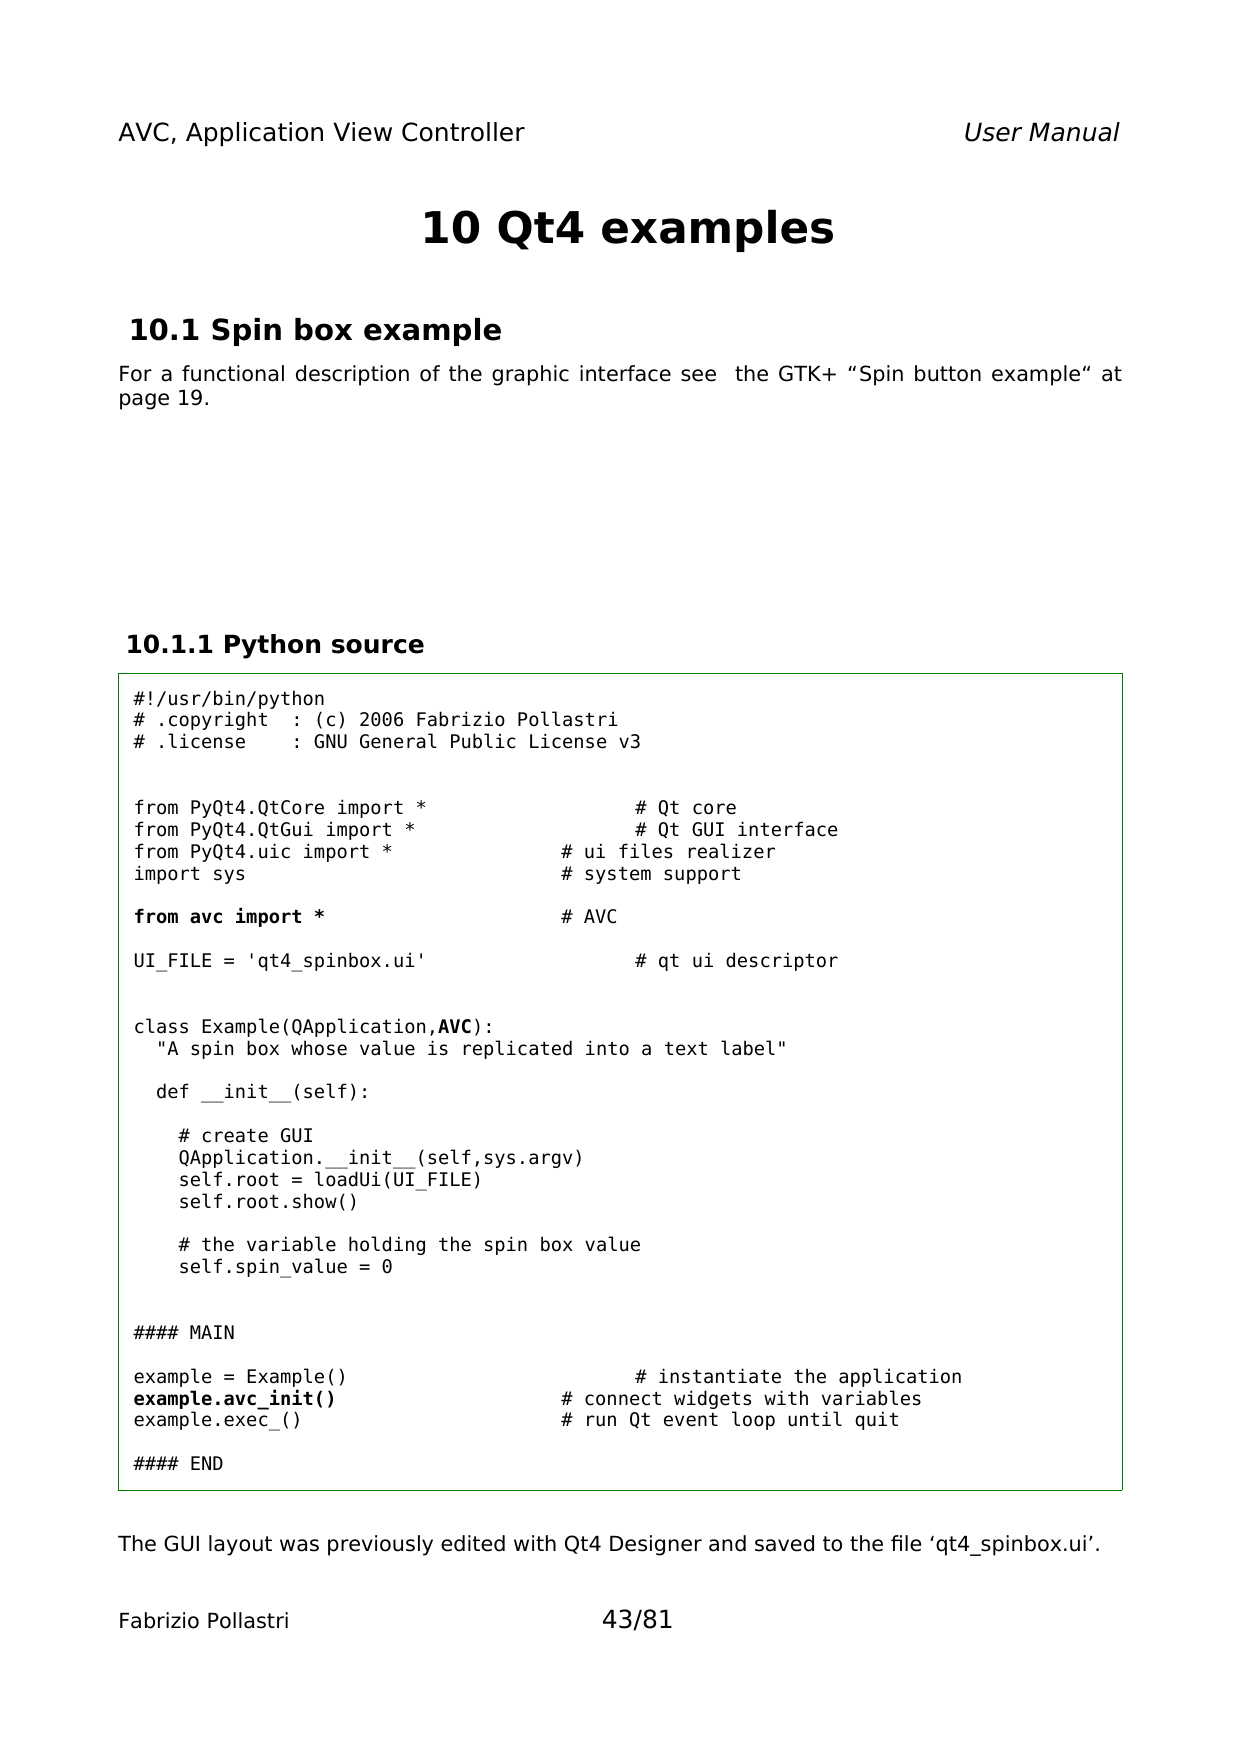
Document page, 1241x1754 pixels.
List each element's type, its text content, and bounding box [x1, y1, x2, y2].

text from PyQt4.QtCore import * # Qt core [119, 782, 1122, 804]
text example.exec_() # run Qt event loop until quit [119, 1394, 1122, 1431]
text # .copyright : (c) 2006 Fabrizio Pollastri [119, 694, 1122, 716]
text The GUI layout was previously edited with Qt4 Designer and saved to the file ‘qt4_spinbox.ui’. [118, 1532, 1122, 1557]
text self.root = loadUi(UI_FILE) [119, 1154, 1122, 1176]
text For a functional description of the graphic interface see the GTK+ “Spin button example“ at page . [118, 362, 1122, 411]
text #### END [119, 1438, 1122, 1490]
text # the variable holding the spin box value [119, 1219, 1122, 1241]
text QApplication.__init__(self,sys.argv) [119, 1132, 1122, 1154]
text self.root.show() [119, 1176, 1122, 1212]
text #!/usr/bin/python [119, 674, 1122, 694]
text # .license : GNU General Public License v3 [119, 716, 1122, 753]
text class Example(QApplication,AVC): [119, 1001, 1122, 1022]
text self.spin_value = 0 [119, 1241, 1122, 1278]
subtitle Qt4 examples [118, 203, 1122, 254]
text "A spin box whose value is replicated into a text label" [119, 1022, 1122, 1059]
text # create GUI [119, 1110, 1122, 1132]
text import sys # system support [119, 847, 1122, 884]
text UI_FILE = 'qt4_spinbox.ui' # qt ui descriptor [119, 935, 1122, 972]
text from avc import * # AVC [119, 891, 1122, 928]
text from PyQt4.QtGui import * # Qt GUI interface [119, 804, 1122, 826]
text def __init__(self): [119, 1066, 1122, 1103]
text example.avc_init() # connect widgets with variables [119, 1372, 1122, 1394]
text example = Example() # instantiate the application [119, 1351, 1122, 1372]
subtitle Spin box example [118, 313, 1122, 347]
text #### MAIN [119, 1307, 1122, 1344]
subtitle Python source [118, 631, 1122, 660]
text from PyQt4.uic import * # ui files realizer [119, 826, 1122, 847]
